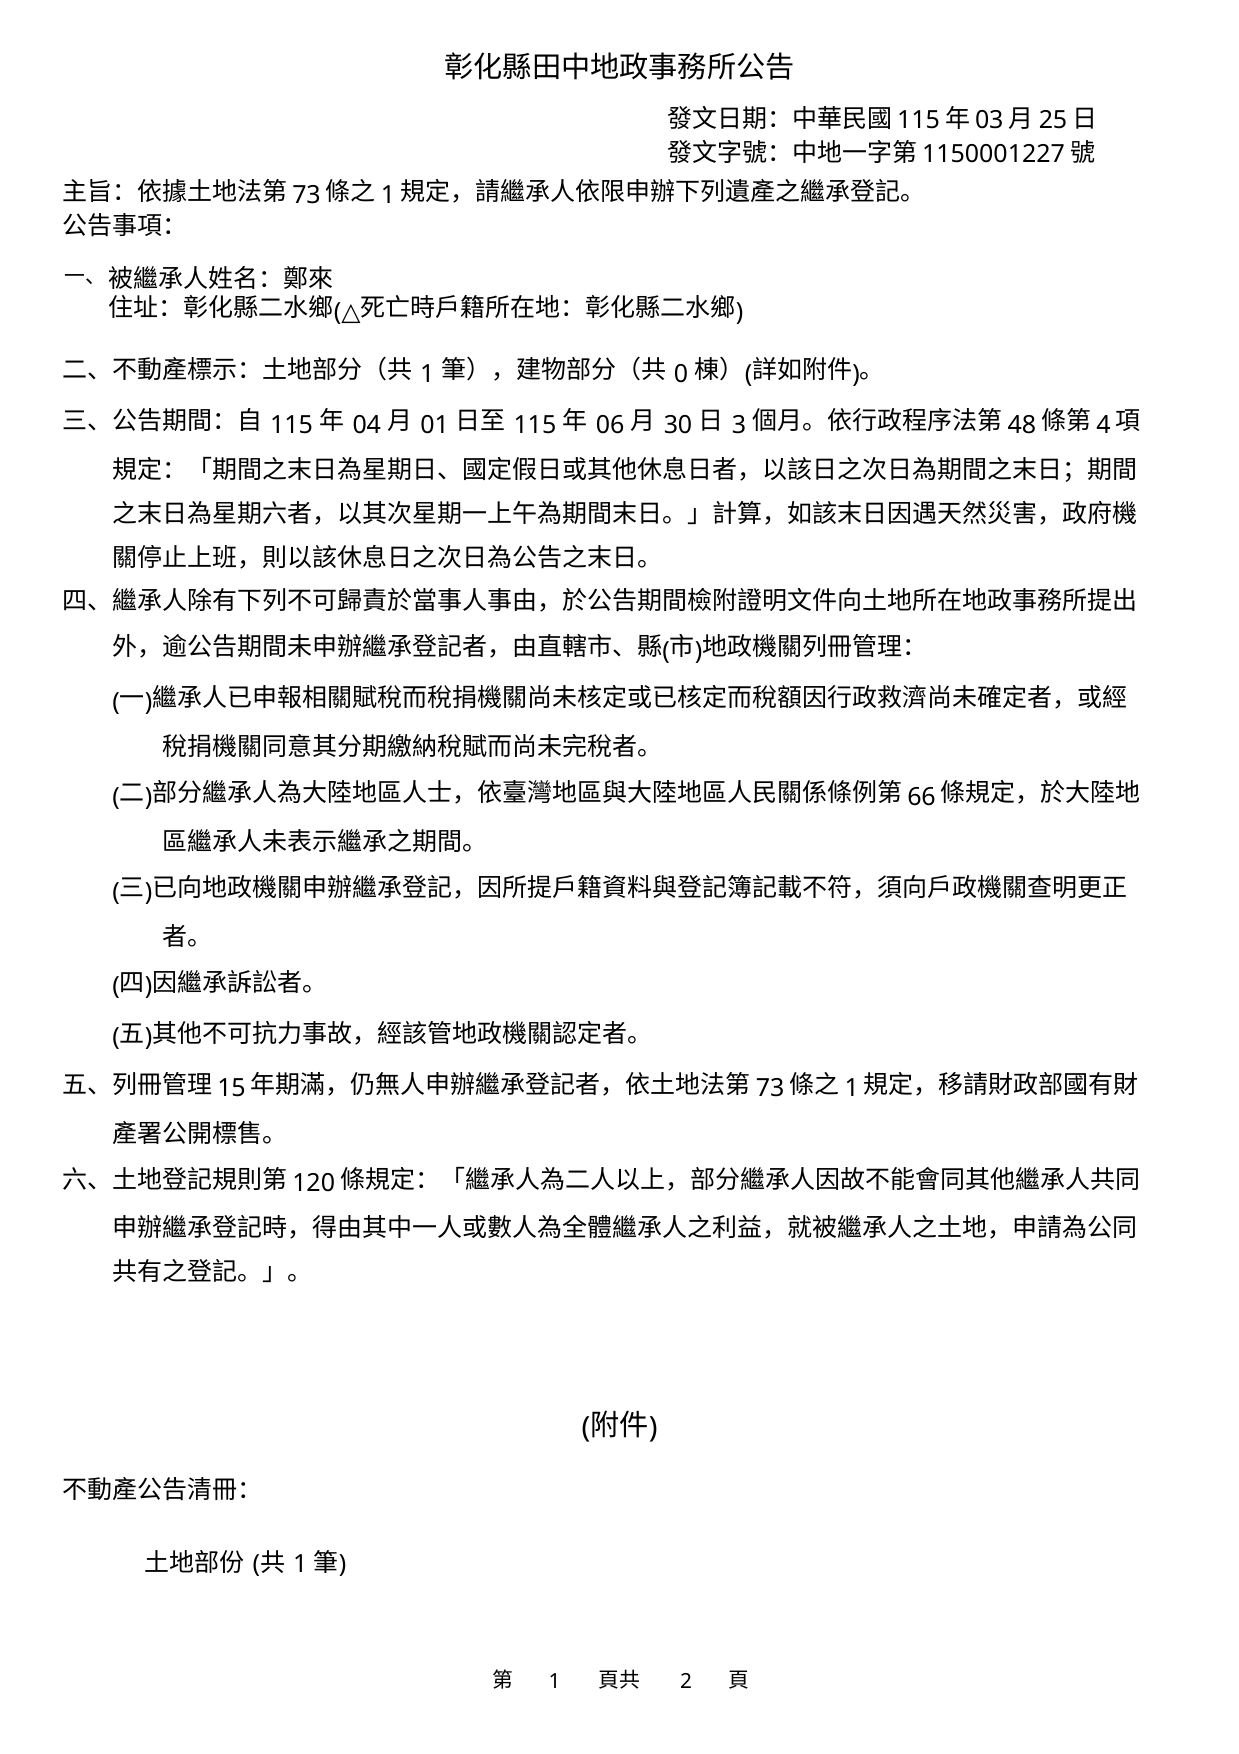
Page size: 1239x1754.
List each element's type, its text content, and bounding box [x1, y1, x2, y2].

table_cell [483, 1355, 523, 1395]
table_cell [585, 1355, 653, 1395]
table_cell [759, 1660, 1177, 1701]
table_cell [0, 1529, 62, 1600]
table_header [653, 0, 667, 41]
table_cell [667, 1355, 718, 1395]
table_header [1177, 0, 1239, 41]
table_cell 發文日期：中華民國115年03月25日 發文字號：中地一字第1150001227號 [667, 95, 1177, 177]
table_cell [62, 1600, 109, 1660]
table_header [483, 0, 523, 41]
table_cell [0, 1600, 62, 1660]
table_cell 土地部份 (共 1 筆) [62, 1529, 1177, 1600]
table_header [667, 0, 718, 41]
table_cell [1177, 1395, 1239, 1456]
table_cell [653, 95, 667, 177]
table_cell [1177, 1600, 1239, 1660]
table_cell [585, 1600, 653, 1660]
table_cell 頁共 [585, 1660, 653, 1701]
table_cell [483, 1600, 523, 1660]
table_cell 一、 [62, 264, 109, 315]
table_cell [0, 41, 62, 94]
table_header [109, 0, 482, 41]
table_cell [62, 315, 109, 356]
table_cell 1 [523, 1660, 585, 1701]
table_cell [109, 1355, 482, 1395]
table_cell [109, 95, 482, 177]
table_cell [523, 1600, 585, 1660]
table_cell [0, 1355, 62, 1395]
table_cell [1177, 41, 1239, 94]
table_cell [0, 1395, 62, 1456]
table_cell [0, 1456, 62, 1528]
table_cell [759, 1600, 1177, 1660]
table_cell [0, 95, 62, 177]
table_cell [1177, 1529, 1239, 1600]
table_cell [109, 1600, 482, 1660]
table_cell 不動產公告清冊： [62, 1456, 1177, 1528]
table_cell [1177, 356, 1239, 1354]
table_header [585, 0, 653, 41]
table_cell [759, 1355, 1177, 1395]
table_cell 頁 [718, 1660, 759, 1701]
table_cell [653, 1355, 667, 1395]
table_cell 被繼承人姓名：鄭來 住址：彰化縣二水鄉(△死亡時戶籍所在地：彰化縣二水鄉) [109, 264, 1177, 356]
table_cell [1177, 315, 1239, 356]
table_header [523, 0, 585, 41]
table_cell [62, 1355, 109, 1395]
table_cell [1177, 177, 1239, 264]
table_cell [0, 264, 62, 315]
table_cell [109, 1660, 482, 1701]
table_cell [718, 1600, 759, 1660]
table_cell [523, 95, 585, 177]
table_cell [667, 1600, 718, 1660]
table_cell [0, 356, 62, 1354]
table_cell [0, 1660, 62, 1701]
table_cell 彰化縣田中地政事務所公告 [62, 41, 1177, 94]
table_cell 二、不動產標示：土地部分（共 1 筆），建物部分（共 0 棟）(詳如附件)。 三、公告期間：自 115 年 04 月 01 日至 115 年 06 月 30 日 3 個月。依行政程序法第48條第4項 規定：「期間之末日為星期日、國定假日或其他休息日者，以該日之次日為期間之末日；期間 之末日為星期六者，以其次星期一上午為期間末日。」計算，如該末日因遇天然災害，政府機 關停止上班，則以該休息日之次日為公告之末日。 四、繼承人除有下列不可歸責於當事人事由，於公告期間檢附證明文件向土地所在地政事務所提出 外，逾公告期間未申辦繼承登記者，由直轄市、縣(市)地政機關列冊管理： (一)繼承人已申報相關賦稅而稅捐機關尚未核定或已核定而稅額因行政救濟尚未確定者，或經 稅捐機關同意其分期繳納稅賦而尚未完稅者。 (二)部分繼承人為大陸地區人士，依臺灣地區與大陸地區人民關係條例第66條規定，於大陸地 區繼承人未表示繼承之期間。 (三)已向地政機關申辦繼承登記，因所提戶籍資料與登記簿記載不符，須向戶政機關查明更正 者。 (四)因繼承訴訟者。 (五)其他不可抗力事故，經該管地政機關認定者。 五、列冊管理15年期滿，仍無人申辦繼承登記者，依土地法第73條之1規定，移請財政部國有財 產署公開標售。 六、土地登記規則第120條規定：「繼承人為二人以上，部分繼承人因故不能會同其他繼承人共同 申辦繼承登記時，得由其中一人或數人為全體繼承人之利益，就被繼承人之土地，申請為公同 共有之登記。」。 [62, 356, 1177, 1354]
table_header [759, 0, 1177, 41]
table_cell [62, 1660, 109, 1701]
table_cell [1177, 1355, 1239, 1395]
table_header [718, 0, 759, 41]
table_header [0, 0, 62, 41]
table_cell [0, 315, 62, 356]
table_cell [62, 95, 109, 177]
table_cell [585, 95, 653, 177]
table_cell [1177, 1660, 1239, 1701]
table_cell 第 [483, 1660, 523, 1701]
table_cell [1177, 1456, 1239, 1528]
table_cell [483, 95, 523, 177]
table_cell 主旨：依據土地法第73條之1規定，請繼承人依限申辦下列遺產之繼承登記。 公告事項： [62, 177, 1177, 264]
table_cell [0, 177, 62, 264]
table_cell [1177, 95, 1239, 177]
table_cell [718, 1355, 759, 1395]
table_cell [1177, 264, 1239, 315]
table_cell [653, 1600, 667, 1660]
table_header [62, 0, 109, 41]
table_cell (附件) [62, 1395, 1177, 1456]
table_cell 2 [653, 1660, 718, 1701]
table_cell [523, 1355, 585, 1395]
